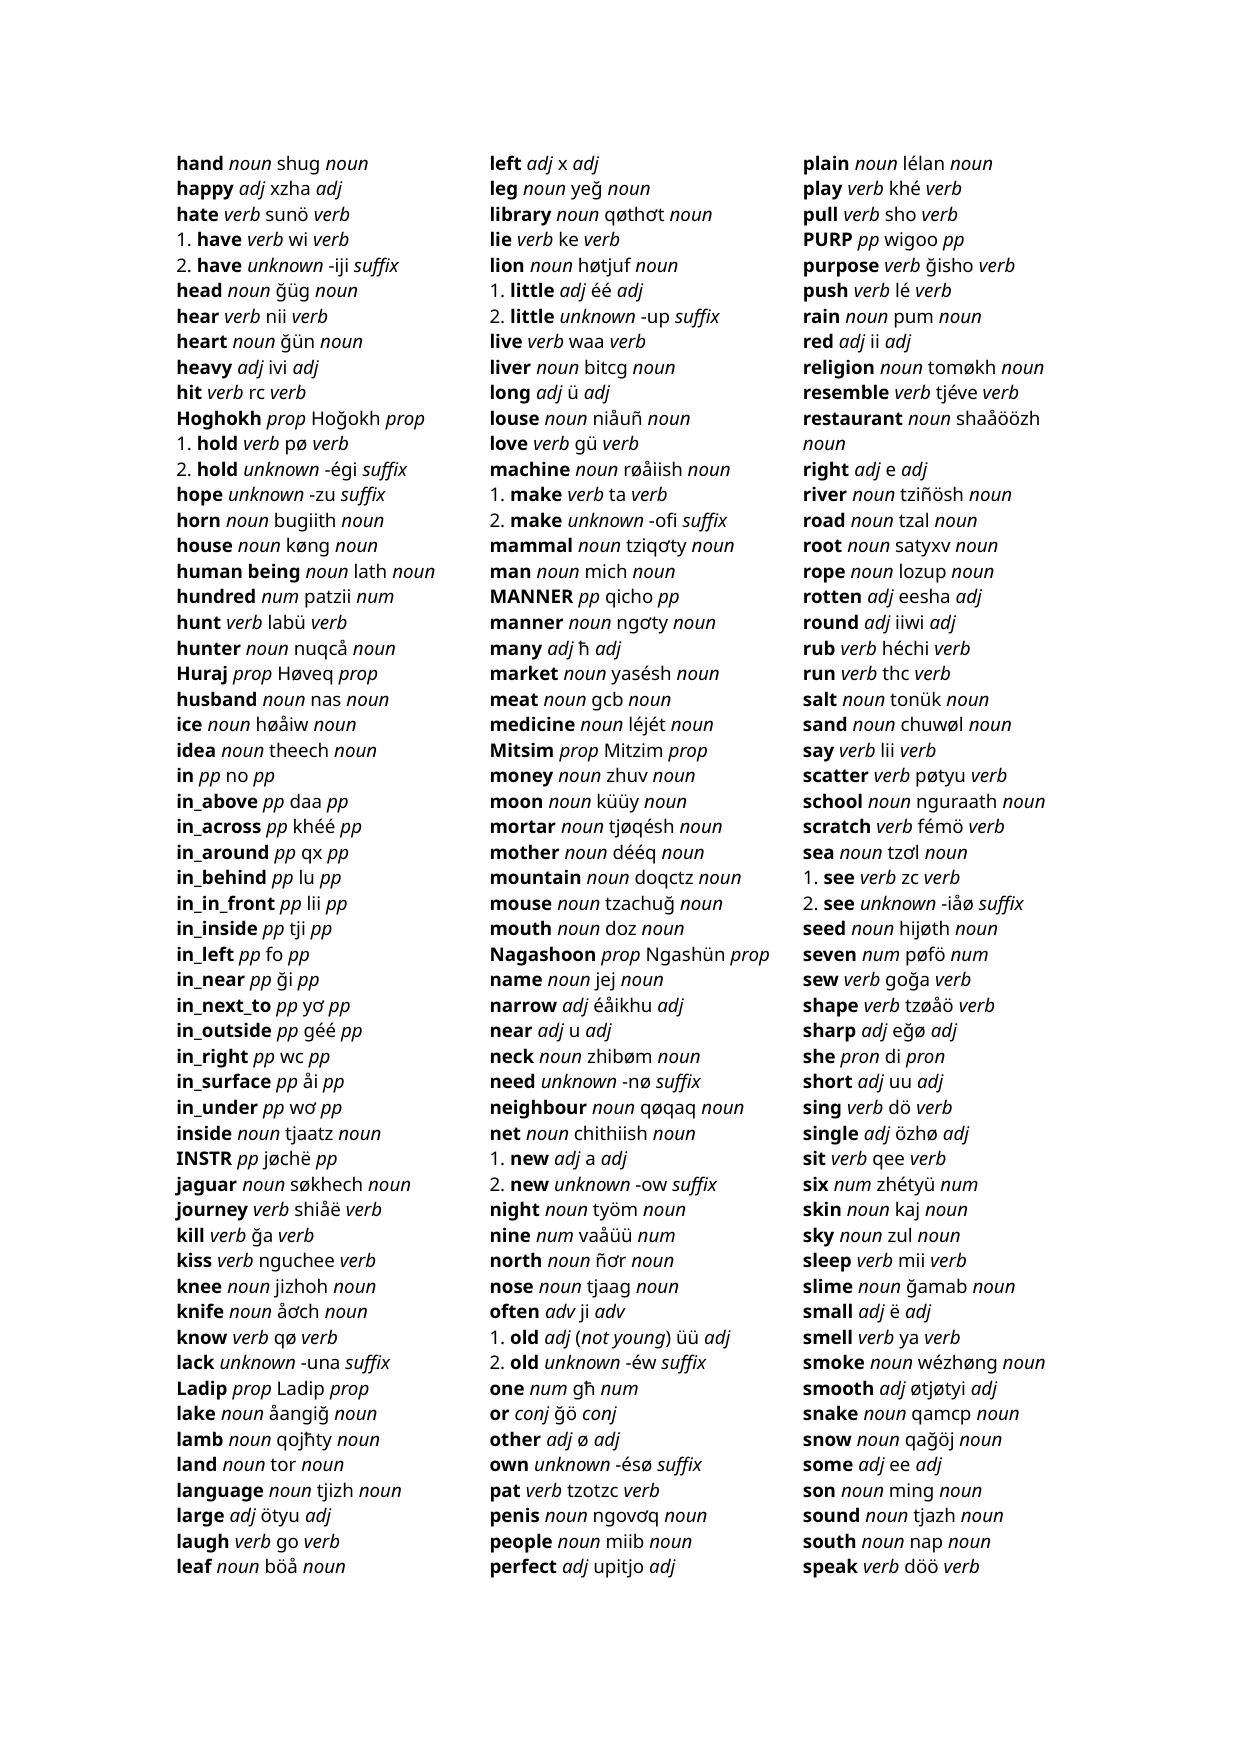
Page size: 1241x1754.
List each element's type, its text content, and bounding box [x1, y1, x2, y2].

text laugh verb go verb [176, 1528, 463, 1554]
text left adj x adj [489, 150, 777, 176]
text neck noun zhibøm noun [489, 1043, 777, 1069]
text mouse noun tzachuğ noun [489, 890, 777, 916]
text mammal noun tziqơty noun [489, 533, 777, 558]
text 1. new adj a adj [489, 1145, 777, 1171]
text husband noun nas noun [176, 686, 463, 711]
text short adj uu adj [803, 1069, 1090, 1094]
text 2. see unknown -iåø suffix [803, 890, 1090, 916]
text horn noun bugiith noun [176, 507, 463, 533]
text in_under pp wơ pp [176, 1094, 463, 1120]
text round adj iiwi adj [803, 609, 1090, 635]
text hunt verb labü verb [176, 609, 463, 635]
text scatter verb pøtyu verb [803, 762, 1090, 788]
text MANNER pp qicho pp [489, 584, 777, 609]
text six num zhétyü num [803, 1171, 1090, 1196]
text perfect adj upitjo adj [489, 1554, 777, 1579]
text mountain noun doqctz noun [489, 864, 777, 890]
text other adj ø adj [489, 1426, 777, 1452]
text 1. have verb wi verb [176, 227, 463, 252]
text 1. make verb ta verb [489, 482, 777, 507]
text in_left pp fo pp [176, 941, 463, 967]
text happy adj xzha adj [176, 176, 463, 201]
text lie verb ke verb [489, 227, 777, 252]
text in_surface pp åi pp [176, 1069, 463, 1094]
text hundred num patzii num [176, 584, 463, 609]
text lack unknown -una suffix [176, 1349, 463, 1375]
text river noun tziñösh noun [803, 482, 1090, 507]
text rain noun pum noun [803, 303, 1090, 329]
text in_behind pp lu pp [176, 864, 463, 890]
text rotten adj eesha adj [803, 584, 1090, 609]
text long adj ü adj [489, 380, 777, 405]
text library noun qøthơt noun [489, 201, 777, 227]
text Ladip prop Ladip prop [176, 1375, 463, 1401]
text market noun yasésh noun [489, 660, 777, 686]
text snow noun qağöj noun [803, 1426, 1090, 1452]
text knee noun jizhoh noun [176, 1273, 463, 1298]
text rub verb héchi verb [803, 635, 1090, 660]
text in_above pp daa pp [176, 788, 463, 813]
text name noun jej noun [489, 967, 777, 992]
text kiss verb nguchee verb [176, 1247, 463, 1273]
text lamb noun qojħty noun [176, 1426, 463, 1452]
text 2. old unknown -éw suffix [489, 1349, 777, 1375]
text journey verb shiåë verb [176, 1196, 463, 1222]
text mother noun dééq noun [489, 839, 777, 864]
text say verb lii verb [803, 737, 1090, 762]
text small adj ë adj [803, 1298, 1090, 1324]
text right adj e adj [803, 456, 1090, 482]
text jaguar noun søkhech noun [176, 1171, 463, 1196]
text lion noun høtjuf noun [489, 252, 777, 278]
text school noun nguraath noun [803, 788, 1090, 813]
text hope unknown -zu suffix [176, 482, 463, 507]
text leaf noun böå noun [176, 1554, 463, 1579]
text house noun køng noun [176, 533, 463, 558]
text resemble verb tjéve verb [803, 380, 1090, 405]
text in_near pp ği pp [176, 967, 463, 992]
text people noun miib noun [489, 1528, 777, 1554]
text in_in_front pp lii pp [176, 890, 463, 916]
text 1. hold verb pø verb [176, 431, 463, 456]
text own unknown -ésø suffix [489, 1452, 777, 1477]
text know verb qø verb [176, 1324, 463, 1349]
text land noun tor noun [176, 1452, 463, 1477]
text in_outside pp géé pp [176, 1018, 463, 1043]
text in_right pp wc pp [176, 1043, 463, 1069]
text son noun ming noun [803, 1477, 1090, 1503]
text in_inside pp tji pp [176, 916, 463, 941]
text narrow adj éåikhu adj [489, 992, 777, 1018]
text play verb khé verb [803, 176, 1090, 201]
text idea noun theech noun [176, 737, 463, 762]
text speak verb döö verb [803, 1554, 1090, 1579]
text shape verb tzøåö verb [803, 992, 1090, 1018]
text Nagashoon prop Ngashün prop [489, 941, 777, 967]
text smooth adj øtjøtyi adj [803, 1375, 1090, 1401]
text often adv ji adv [489, 1298, 777, 1324]
text in_across pp khéé pp [176, 813, 463, 839]
text head noun ğüg noun [176, 278, 463, 303]
text 2. little unknown -up suffix [489, 303, 777, 329]
text run verb thc verb [803, 660, 1090, 686]
text in pp no pp [176, 762, 463, 788]
text neighbour noun qøqaq noun [489, 1094, 777, 1120]
text sky noun zul noun [803, 1222, 1090, 1247]
text 2. hold unknown -égi suffix [176, 456, 463, 482]
text Hoghokh prop Hoğokh prop [176, 405, 463, 431]
text pull verb sho verb [803, 201, 1090, 227]
text louse noun niåuñ noun [489, 405, 777, 431]
text root noun satyxv noun [803, 533, 1090, 558]
text 2. make unknown -ofi suffix [489, 507, 777, 533]
text manner noun ngơty noun [489, 609, 777, 635]
text sound noun tjazh noun [803, 1503, 1090, 1528]
text hand noun shug noun [176, 150, 463, 176]
text penis noun ngovơq noun [489, 1503, 777, 1528]
text seven num pøfö num [803, 941, 1090, 967]
text smell verb ya verb [803, 1324, 1090, 1349]
text sand noun chuwøl noun [803, 711, 1090, 737]
text religion noun tomøkh noun [803, 354, 1090, 380]
text money noun zhuv noun [489, 762, 777, 788]
text inside noun tjaatz noun [176, 1120, 463, 1145]
text plain noun lélan noun [803, 150, 1090, 176]
text south noun nap noun [803, 1528, 1090, 1554]
text in_around pp qx pp [176, 839, 463, 864]
text some adj ee adj [803, 1452, 1090, 1477]
text sew verb goğa verb [803, 967, 1090, 992]
text she pron di pron [803, 1043, 1090, 1069]
text kill verb ğa verb [176, 1222, 463, 1247]
text Mitsim prop Mitzim prop [489, 737, 777, 762]
text slime noun ğamab noun [803, 1273, 1090, 1298]
text knife noun åơch noun [176, 1298, 463, 1324]
text snake noun qamcp noun [803, 1401, 1090, 1426]
text road noun tzal noun [803, 507, 1090, 533]
text ice noun høåiw noun [176, 711, 463, 737]
text north noun ñơr noun [489, 1247, 777, 1273]
text liver noun bitcg noun [489, 354, 777, 380]
text machine noun røåiish noun [489, 456, 777, 482]
text heart noun ğün noun [176, 329, 463, 354]
text 1. see verb zc verb [803, 864, 1090, 890]
text medicine noun léjét noun [489, 711, 777, 737]
text nine num vaåüü num [489, 1222, 777, 1247]
text sea noun tzơl noun [803, 839, 1090, 864]
text love verb gü verb [489, 431, 777, 456]
text PURP pp wigoo pp [803, 227, 1090, 252]
text in_next_to pp yơ pp [176, 992, 463, 1018]
text salt noun tonük noun [803, 686, 1090, 711]
text sing verb dö verb [803, 1094, 1090, 1120]
text live verb waa verb [489, 329, 777, 354]
text heavy adj ivi adj [176, 354, 463, 380]
text nose noun tjaag noun [489, 1273, 777, 1298]
text large adj ötyu adj [176, 1503, 463, 1528]
text seed noun hijøth noun [803, 916, 1090, 941]
text sleep verb mii verb [803, 1247, 1090, 1273]
text 1. little adj éé adj [489, 278, 777, 303]
text hear verb nii verb [176, 303, 463, 329]
text sit verb qee verb [803, 1145, 1090, 1171]
text 2. new unknown -ow suffix [489, 1171, 777, 1196]
text purpose verb ğisho verb [803, 252, 1090, 278]
text scratch verb fémö verb [803, 813, 1090, 839]
text moon noun küüy noun [489, 788, 777, 813]
text man noun mich noun [489, 558, 777, 584]
text hate verb sunö verb [176, 201, 463, 227]
text pat verb tzotzc verb [489, 1477, 777, 1503]
text INSTR pp jøchë pp [176, 1145, 463, 1171]
text human being noun lath noun [176, 558, 463, 584]
text red adj ii adj [803, 329, 1090, 354]
text mouth noun doz noun [489, 916, 777, 941]
text mortar noun tjøqésh noun [489, 813, 777, 839]
text one num għ num [489, 1375, 777, 1401]
text many adj ħ adj [489, 635, 777, 660]
text net noun chithiish noun [489, 1120, 777, 1145]
text 1. old adj (not young) üü adj [489, 1324, 777, 1349]
text meat noun gcb noun [489, 686, 777, 711]
text Huraj prop Høveq prop [176, 660, 463, 686]
text smoke noun wézhøng noun [803, 1349, 1090, 1375]
text push verb lé verb [803, 278, 1090, 303]
text need unknown -nø suffix [489, 1069, 777, 1094]
text leg noun yeğ noun [489, 176, 777, 201]
text lake noun åangiğ noun [176, 1401, 463, 1426]
text language noun tjizh noun [176, 1477, 463, 1503]
text single adj özhø adj [803, 1120, 1090, 1145]
text near adj u adj [489, 1018, 777, 1043]
text rope noun lozup noun [803, 558, 1090, 584]
text hit verb rc verb [176, 380, 463, 405]
text or conj ğö conj [489, 1401, 777, 1426]
text restaurant noun shaåöözh noun [803, 405, 1090, 456]
text sharp adj eğø adj [803, 1018, 1090, 1043]
text skin noun kaj noun [803, 1196, 1090, 1222]
text hunter noun nuqcå noun [176, 635, 463, 660]
text night noun työm noun [489, 1196, 777, 1222]
text 2. have unknown -iji suffix [176, 252, 463, 278]
